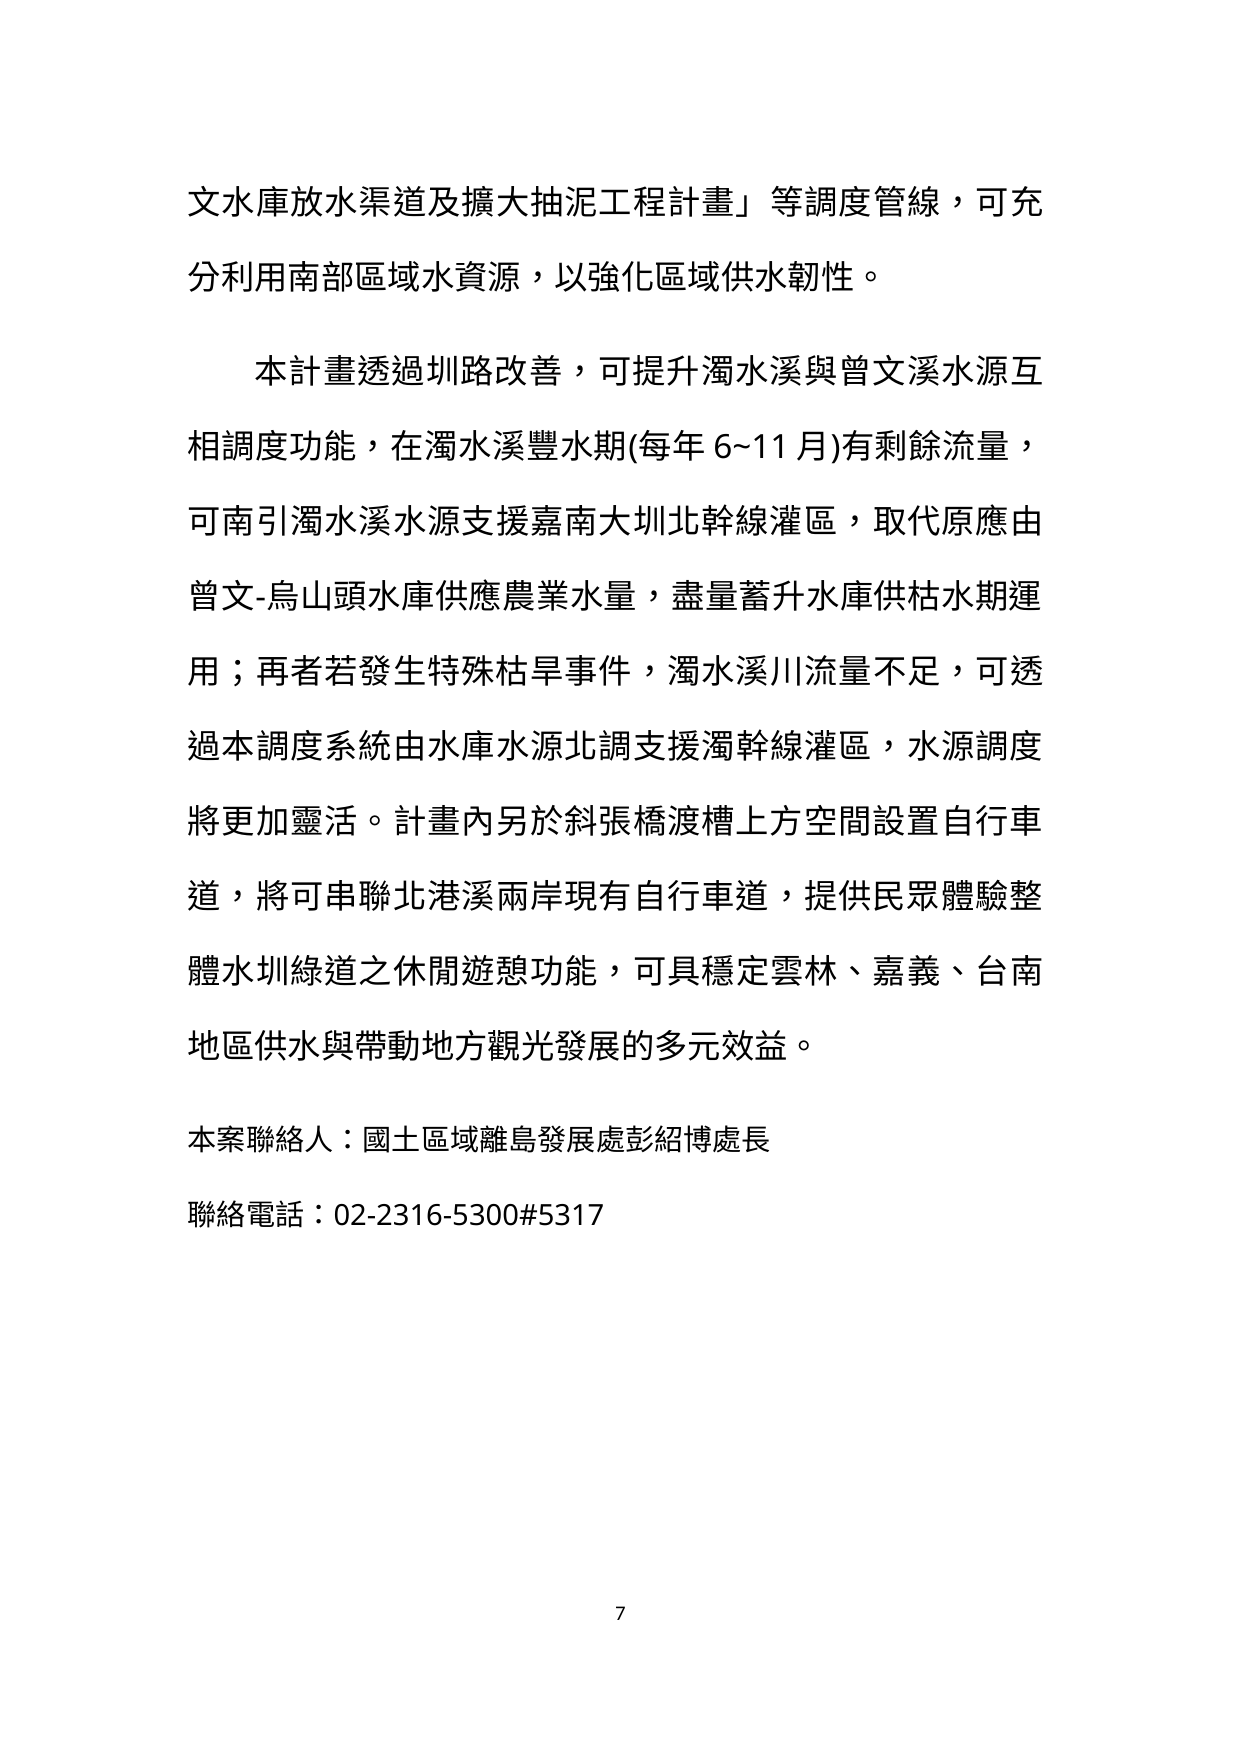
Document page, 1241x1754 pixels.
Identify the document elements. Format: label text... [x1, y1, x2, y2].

text 本計畫透過圳路改善，可提升濁水溪與曾文溪水源互相調度功能，在濁水溪豐水期(每年6~11月)有剩餘流量，可南引濁水溪水源支援嘉南大圳北幹線灌區，取代原應由曾文-烏山頭水庫供應農業水量，盡量蓄升水庫供枯水期運用；再者若發生特殊枯旱事件，濁水溪川流量不足，可透過本調度系統由水庫水源北調支援濁幹線灌區，水源調度將更加靈活。計畫內另於斜張橋渡槽上方空間設置自行車道，將可串聯北港溪兩岸現有自行車道，提供民眾體驗整體水圳綠道之休閒遊憩功能，可具穩定雲林、嘉義、台南地區供水與帶動地方觀光發展的多元效益。 [187, 331, 1044, 1081]
text 聯絡電話：02-2316-5300#5317 [187, 1175, 1044, 1250]
text 文水庫放水渠道及擴大抽泥工程計畫」等調度管線，可充分利用南部區域水資源，以強化區域供水韌性。 [187, 162, 1044, 312]
text 本案聯絡人：國土區域離島發展處彭紹博處長 [187, 1100, 1044, 1175]
